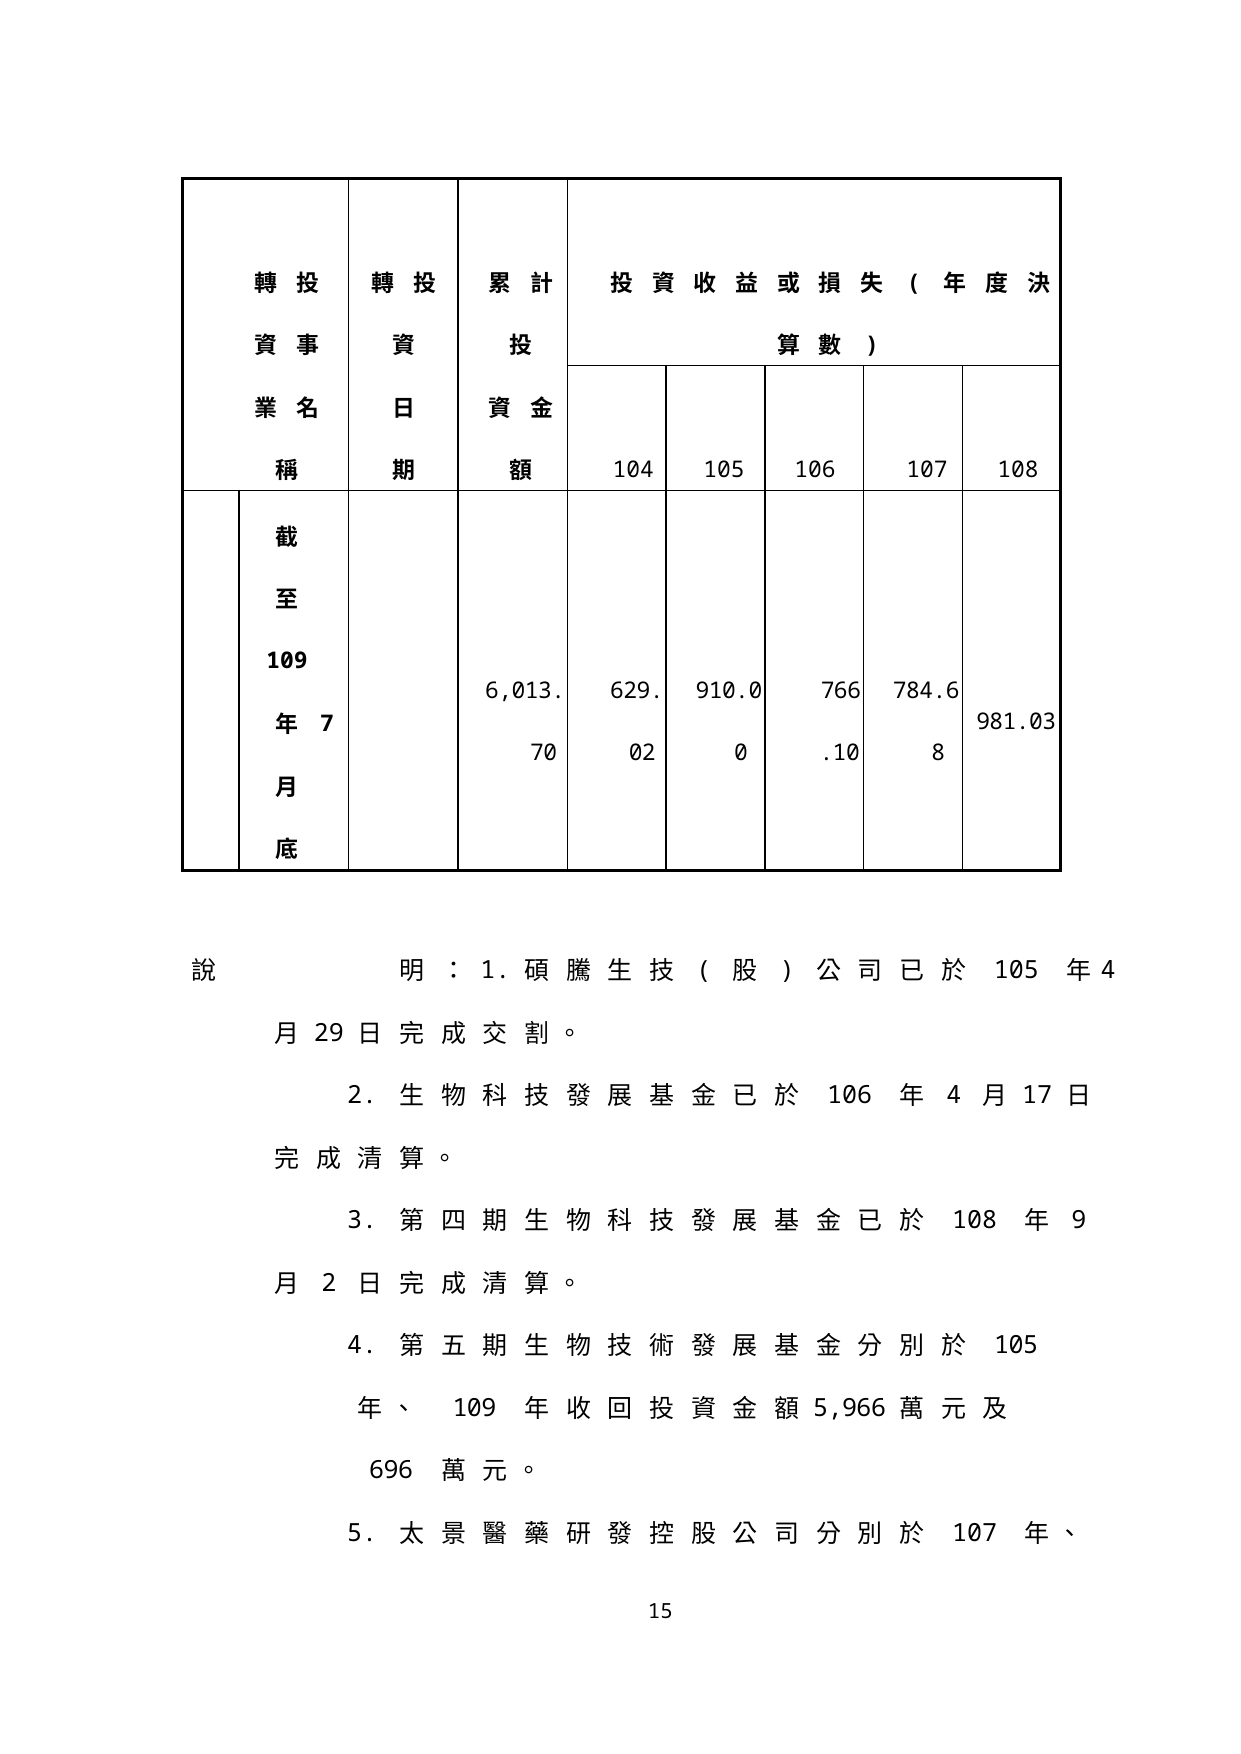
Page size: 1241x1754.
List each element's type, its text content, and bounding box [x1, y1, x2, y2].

table_cell 784.68 [864, 491, 962, 868]
table_cell 910.00 [667, 491, 764, 868]
table_header 投資收益或損失(年度決算數) [568, 180, 1059, 365]
table_cell 合計 [184, 491, 238, 868]
table_cell 108 [963, 366, 1059, 490]
table_header 轉投資事業名稱 [184, 180, 348, 490]
table_cell 截至109年7月底 [240, 491, 348, 868]
text 5.太景醫藥研發控股公司分別於107年、 [183, 1490, 1117, 1552]
table_header 累計投 資金額 [459, 180, 567, 490]
table_cell [349, 491, 457, 868]
table_cell 629.02 [568, 491, 665, 868]
text 4.第五期生物技術發展基金分別於105年、109年收回投資金額5,966萬元及696萬元。 [183, 1302, 1058, 1490]
table_cell 981.03 [963, 491, 1059, 868]
text 3.第四期生物科技發展基金已於108年9月2日完成清算。 [183, 1177, 1117, 1302]
table_cell 105 [667, 366, 764, 490]
table_header 轉投資 日 期 [349, 180, 457, 490]
table_cell 104 [568, 366, 665, 490]
text 2.生物科技發展基金已於106年4月17日完成清算。 [183, 1052, 1117, 1177]
table_cell 106 [766, 366, 863, 490]
table_cell 766.10 [766, 491, 863, 868]
table_cell 6,013.70 [459, 491, 567, 868]
text 說 明：1.碩騰生技(股)公司已於105年4月29日完成交割。 [183, 927, 1117, 1052]
table_cell 107 [864, 366, 962, 490]
